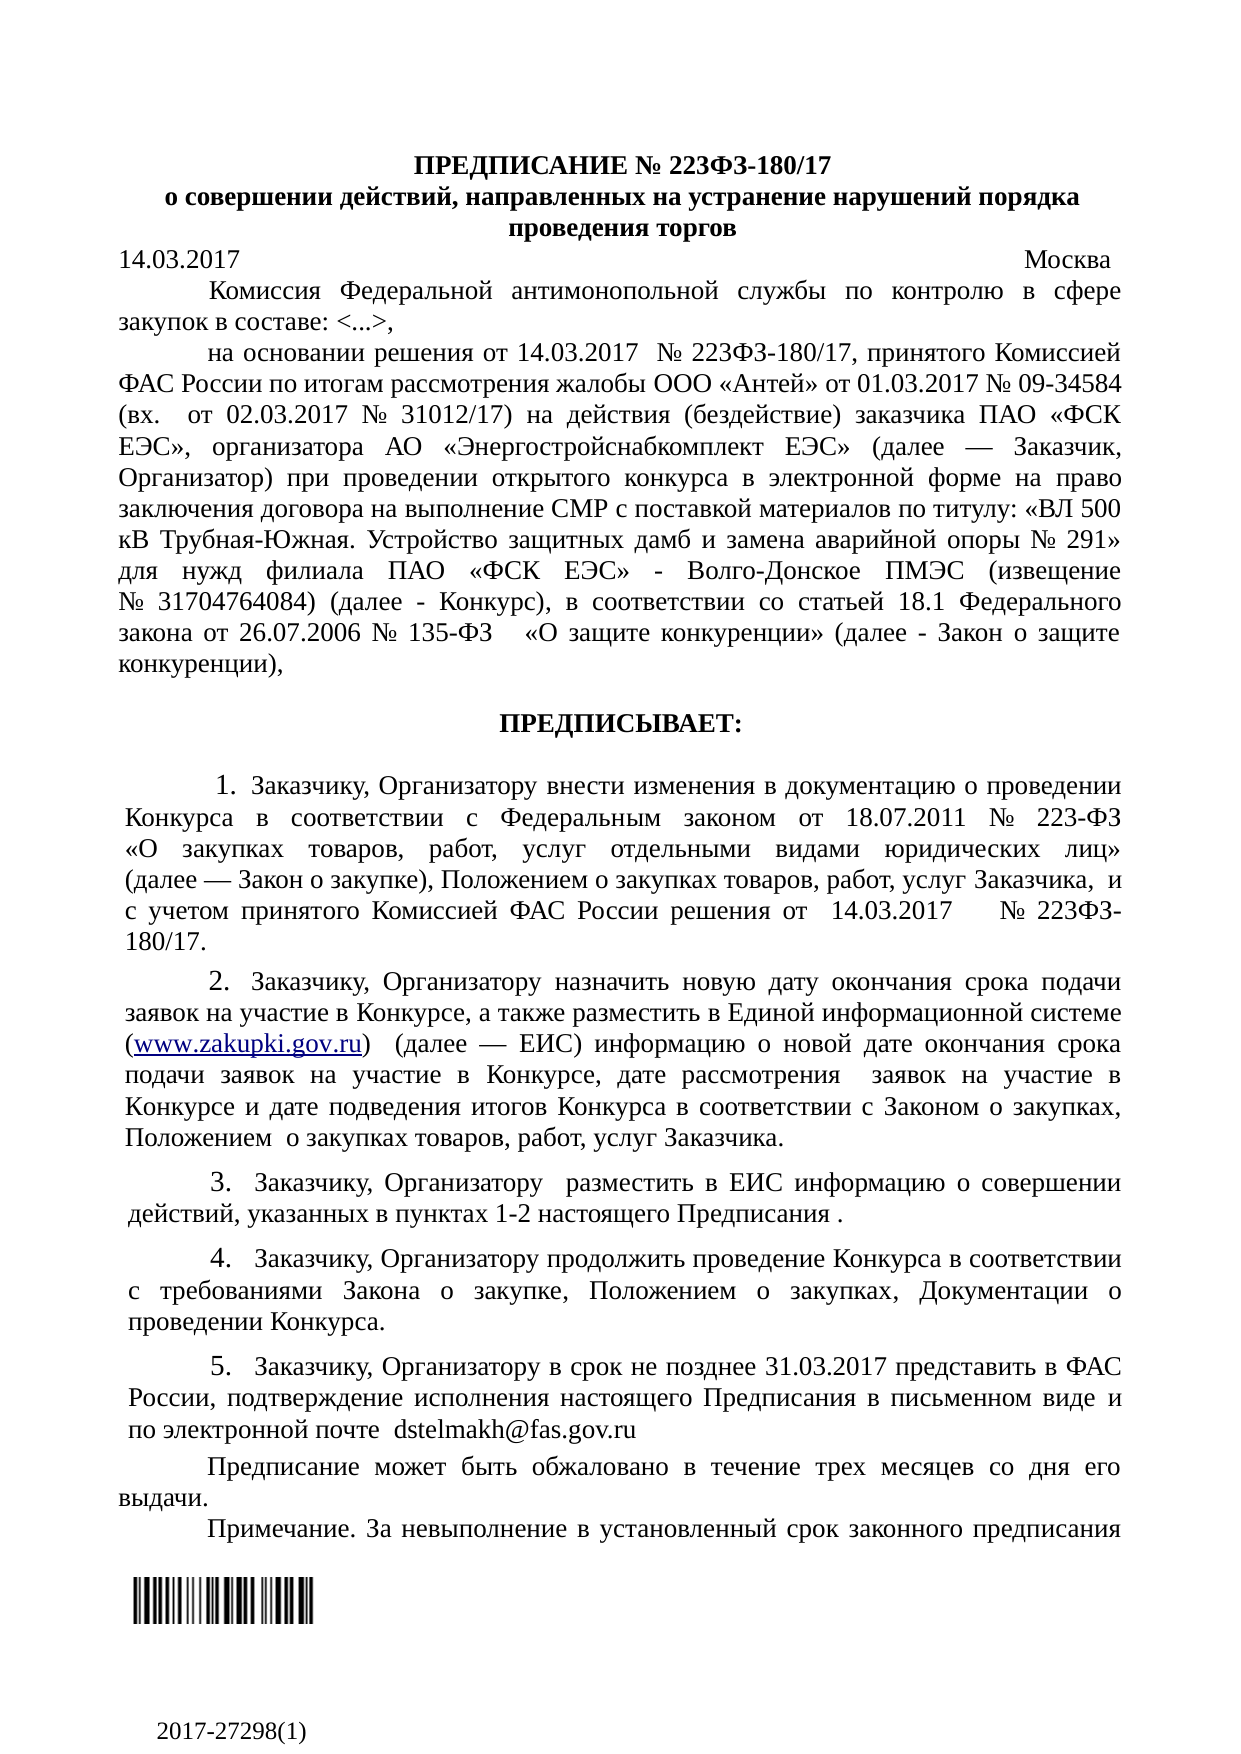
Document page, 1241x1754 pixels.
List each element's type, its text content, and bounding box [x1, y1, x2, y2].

list Заказчику, Организатору назначить новую дату окончания срока подачи заявок на участие в Конкурсе, а также разместить в Единой информационной системе (www.zakupki.gov.ru) (далее — ЕИС) информацию о новой дате окончания срока подачи заявок на участие в Конкурсе, дате рассмотрения заявок на участие в Конкурсе и дате подведения итогов Конкурса в соответствии с Законом о закупках, Положением о закупках товаров, работ, услуг Заказчика. [124, 963, 1122, 1152]
text Примечание. За невыполнение в установленный срок законного предписания [118, 1512, 1122, 1543]
text ПРЕДПИСЫВАЕТ: [118, 707, 1122, 739]
text о совершении действий, направленных на устранение нарушений порядка проведения торгов [123, 180, 1122, 243]
text Комиссия Федеральной антимонопольной службы по контролю в сфере закупок в составе: <...>, [118, 274, 1122, 336]
list Заказчику, Организатору внести изменения в документацию о проведении Конкурса в соответствии с Федеральным законом от 18.07.2011 № 223-ФЗ «О закупках товаров, работ, услуг отдельными видами юридических лиц» (далее — Закон о закупке), Положением о закупках товаров, работ, услуг Заказчика, и с учетом принятого Комиссией ФАС России решения от 14.03.2017 № 223ФЗ-180/17. [124, 767, 1122, 957]
text на основании решения от 14.03.2017 № 223ФЗ-180/17, принятого Комиссией ФАС России по итогам рассмотрения жалобы ООО «Антей» от 01.03.2017 № 09-34584 (вх. от 02.03.2017 № 31012/17) на действия (бездействие) заказчика ПАО «ФСК ЕЭС», организатора АО «Энергостройснабкомплект ЕЭС» (далее — Заказчик, Организатор) при проведении открытого конкурса в электронной форме на право заключения договора на выполнение СМР с поставкой материалов по титулу: «ВЛ 500 кВ Трубная-Южная. Устройство защитных дамб и замена аварийной опоры № 291» для нужд филиала ПАО «ФСК ЕЭС» - Волго-Донское ПМЭС (извещение № 31704764084) (далее - Конкурс), в соответствии со статьей 18.1 Федерального закона от 26.07.2006 № 135-ФЗ «О защите конкуренции» (далее - Закон о защите конкуренции), [118, 336, 1122, 679]
text ПРЕДПИСАНИЕ № 223ФЗ-180/17 [123, 149, 1122, 180]
text Предписание может быть обжаловано в течение трех месяцев со дня его выдачи. [118, 1450, 1122, 1512]
list Заказчику, Организатору в срок не позднее 31.03.2017 представить в ФАС России, подтверждение исполнения настоящего Предписания в письменном виде и по электронной почте dstelmakh@fas.gov.ru [128, 1348, 1122, 1444]
list Заказчику, Организатору разместить в ЕИС информацию о совершении действий, указанных в пунктах 1-2 настоящего Предписания . [128, 1164, 1122, 1228]
picture [118, 1577, 331, 1624]
text 14.03.2017 Москва [118, 243, 1122, 274]
list Заказчику, Организатору продолжить проведение Конкурса в соответствии с требованиями Закона о закупке, Положением о закупках, Документации о проведении Конкурса. [128, 1240, 1122, 1336]
